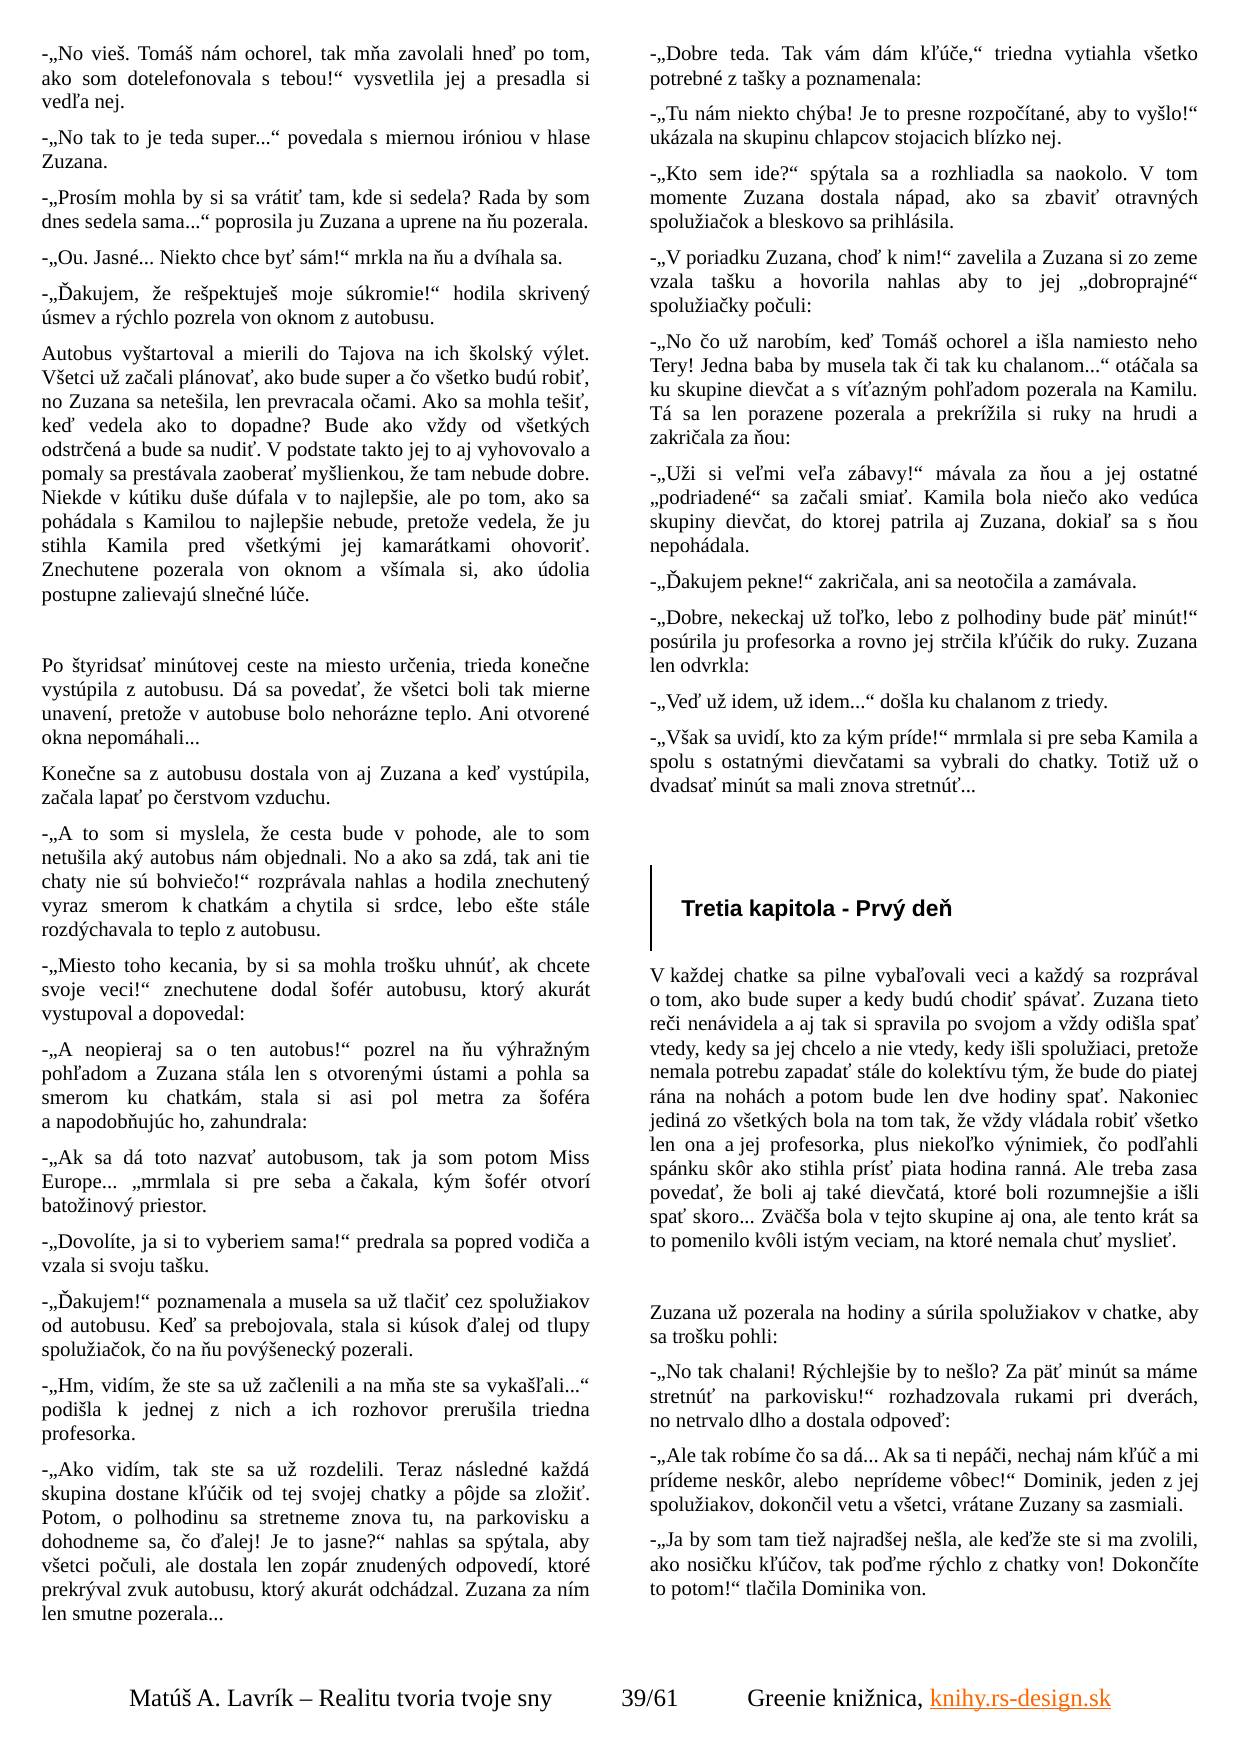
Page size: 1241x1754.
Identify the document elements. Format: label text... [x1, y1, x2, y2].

text -„Tu nám niekto chýba! Je to presne rozpočítané, aby to vyšlo!“ ukázala na skupinu chlapcov stojacich blízko nej. [649, 101, 1199, 149]
text -„Dovolíte, ja si to vyberiem sama!“ predrala sa popred vodiča a vzala si svoju tašku. [41, 1229, 591, 1277]
text -„Ďakujem!“ poznamenala a musela sa už tlačiť cez spolužiakov od autobusu. Keď sa prebojovala, stala si kúsok ďalej od tlupy spolužiačok, čo na ňu povýšenecký pozerali. [41, 1289, 591, 1361]
text -„Ako vidím, tak ste sa už rozdelili. Teraz následné každá skupina dostane kľúčik od tej svojej chatky a pôjde sa zložiť. Potom, o polhodinu sa stretneme znova tu, na parkovisku a dohodneme sa, čo ďalej! Je to jasne?“ nahlas sa spýtala, aby všetci počuli, ale dostala len zopár znudených odpovedí, ktoré prekrýval zvuk autobusu, ktorý akurát odchádzal. Zuzana za ním len smutne pozerala... [41, 1457, 591, 1625]
text -„Miesto toho kecania, by si sa mohla trošku uhnúť, ak chcete svoje veci!“ znechutene dodal šofér autobusu, ktorý akurát vystupoval a dopovedal: [41, 953, 591, 1025]
text -„Uži si veľmi veľa zábavy!“ mávala za ňou a jej ostatné „podriadené“ sa začali smiať. Kamila bola niečo ako vedúca skupiny dievčat, do ktorej patrila aj Zuzana, dokiaľ sa s ňou nepohádala. [649, 461, 1199, 557]
text -„Ou. Jasné... Niekto chce byť sám!“ mrkla na ňu a dvíhala sa. [41, 245, 591, 269]
text -„Ja by som tam tiež najradšej nešla, ale keďže ste si ma zvolili, ako nosičku kľúčov, tak poďme rýchlo z chatky von! Dokončíte to potom!“ tlačila Dominika von. [649, 1527, 1199, 1599]
subtitle Tretia kapitola - Prvý deň [652, 865, 1199, 951]
text -„No tak to je teda super...“ povedala s miernou iróniou v hlase Zuzana. [41, 125, 591, 173]
text -„Ak sa dá toto nazvať autobusom, tak ja som potom Miss Europe... „mrmlala si pre seba a čakala, kým šofér otvorí batožinový priestor. [41, 1145, 591, 1217]
text -„No tak chalani! Rýchlejšie by to nešlo? Za päť minút sa máme stretnúť na parkovisku!“ rozhadzovala rukami pri dverách, no netrvalo dlho a dostala odpoveď: [649, 1359, 1199, 1432]
text -„Hm, vidím, že ste sa už začlenili a na mňa ste sa vykašľali...“ podišla k jednej z nich a ich rozhovor prerušila triedna profesorka. [41, 1373, 591, 1445]
text -„No vieš. Tomáš nám ochorel, tak mňa zavolali hneď po tom, ako som dotelefonovala s tebou!“ vysvetlila jej a presadla si vedľa nej. [41, 41, 591, 113]
text -„A to som si myslela, že cesta bude v pohode, ale to som netušila aký autobus nám objednali. No a ako sa zdá, tak ani tie chaty nie sú bohviečo!“ rozprávala nahlas a hodila znechutený vyraz smerom k chatkám a chytila si srdce, lebo ešte stále rozdýchavala to teplo z autobusu. [41, 821, 591, 941]
text -„Dobre teda. Tak vám dám kľúče,“ triedna vytiahla všetko potrebné z tašky a poznamenala: [649, 41, 1199, 89]
text -„V poriadku Zuzana, choď k nim!“ zavelila a Zuzana si zo zeme vzala tašku a hovorila nahlas aby to jej „dobroprajné“ spolužiačky počuli: [649, 245, 1199, 317]
text -„Ďakujem pekne!“ zakričala, ani sa neotočila a zamávala. [649, 569, 1199, 593]
text Konečne sa z autobusu dostala von aj Zuzana a keď vystúpila, začala lapať po čerstvom vzduchu. [41, 761, 591, 809]
text Zuzana už pozerala na hodiny a súrila spolužiakov v chatke, aby sa trošku pohli: [649, 1299, 1199, 1348]
text -„Však sa uvidí, kto za kým príde!“ mrmlala si pre seba Kamila a spolu s ostatnými dievčatami sa vybrali do chatky. Totiž už o dvadsať minút sa mali znova stretnúť... [649, 725, 1199, 797]
text -„Ďakujem, že rešpektuješ moje súkromie!“ hodila skrivený úsmev a rýchlo pozrela von oknom z autobusu. [41, 281, 591, 329]
text -„A neopieraj sa o ten autobus!“ pozrel na ňu výhražným pohľadom a Zuzana stála len s otvorenými ústami a pohla sa smerom ku chatkám, stala si asi pol metra za šoféra a napodobňujúc ho, zahundrala: [41, 1037, 591, 1133]
text Autobus vyštartoval a mierili do Tajova na ich školský výlet. Všetci už začali plánovať, ako bude super a čo všetko budú robiť, no Zuzana sa netešila, len prevracala očami. Ako sa mohla tešiť, keď vedela ako to dopadne? Bude ako vždy od všetkých odstrčená a bude sa nudiť. V podstate takto jej to aj vyhovovalo a pomaly sa prestávala zaoberať myšlienkou, že tam nebude dobre. Niekde v kútiku duše dúfala v to najlepšie, ale po tom, ako sa pohádala s Kamilou to najlepšie nebude, pretože vedela, že ju stihla Kamila pred všetkými jej kamarátkami ohovoriť. Znechutene pozerala von oknom a všímala si, ako údolia postupne zalievajú slnečné lúče. [41, 341, 591, 606]
text -„No čo už narobím, keď Tomáš ochorel a išla namiesto neho Tery! Jedna baba by musela tak či tak ku chalanom...“ otáčala sa ku skupine dievčat a s víťazným pohľadom pozerala na Kamilu. Tá sa len porazene pozerala a prekrížila si ruky na hrudi a zakričala za ňou: [649, 329, 1199, 449]
text -„Veď už idem, už idem...“ došla ku chalanom z triedy. [649, 689, 1199, 713]
text V každej chatke sa pilne vybaľovali veci a každý sa rozprával o tom, ako bude super a kedy budú chodiť spávať. Zuzana tieto reči nenávidela a aj tak si spravila po svojom a vždy odišla spať vtedy, kedy sa jej chcelo a nie vtedy, kedy išli spolužiaci, pretože nemala potrebu zapadať stále do kolektívu tým, že bude do piatej rána na nohách a potom bude len dve hodiny spať. Nakoniec jediná zo všetkých bola na tom tak, že vždy vládala robiť všetko len ona a jej profesorka, plus niekoľko výnimiek, čo podľahli spánku skôr ako stihla prísť piata hodina ranná. Ale treba zasa povedať, že boli aj také dievčatá, ktoré boli rozumnejšie a išli spať skoro... Zväčša bola v tejto skupine aj ona, ale tento krát sa to pomenilo kvôli istým veciam, na ktoré nemala chuť myslieť. [649, 963, 1199, 1252]
text -„Ale tak robíme čo sa dá... Ak sa ti nepáči, nechaj nám kľúč a mi prídeme neskôr, alebo neprídeme vôbec!“ Dominik, jeden z jej spolužiakov, dokončil vetu a všetci, vrátane Zuzany sa zasmiali. [649, 1443, 1199, 1516]
text Po štyridsať minútovej ceste na miesto určenia, trieda konečne vystúpila z autobusu. Dá sa povedať, že všetci boli tak mierne unavení, pretože v autobuse bolo nehorázne teplo. Ani otvorené okna nepomáhali... [41, 653, 591, 749]
text -„Dobre, nekeckaj už toľko, lebo z polhodiny bude päť minút!“ posúrila ju profesorka a rovno jej strčila kľúčik do ruky. Zuzana len odvrkla: [649, 605, 1199, 677]
text -„Kto sem ide?“ spýtala sa a rozhliadla sa naokolo. V tom momente Zuzana dostala nápad, ako sa zbaviť otravných spolužiačok a bleskovo sa prihlásila. [649, 161, 1199, 233]
text -„Prosím mohla by si sa vrátiť tam, kde si sedela? Rada by som dnes sedela sama...“ poprosila ju Zuzana a uprene na ňu pozerala. [41, 185, 591, 233]
